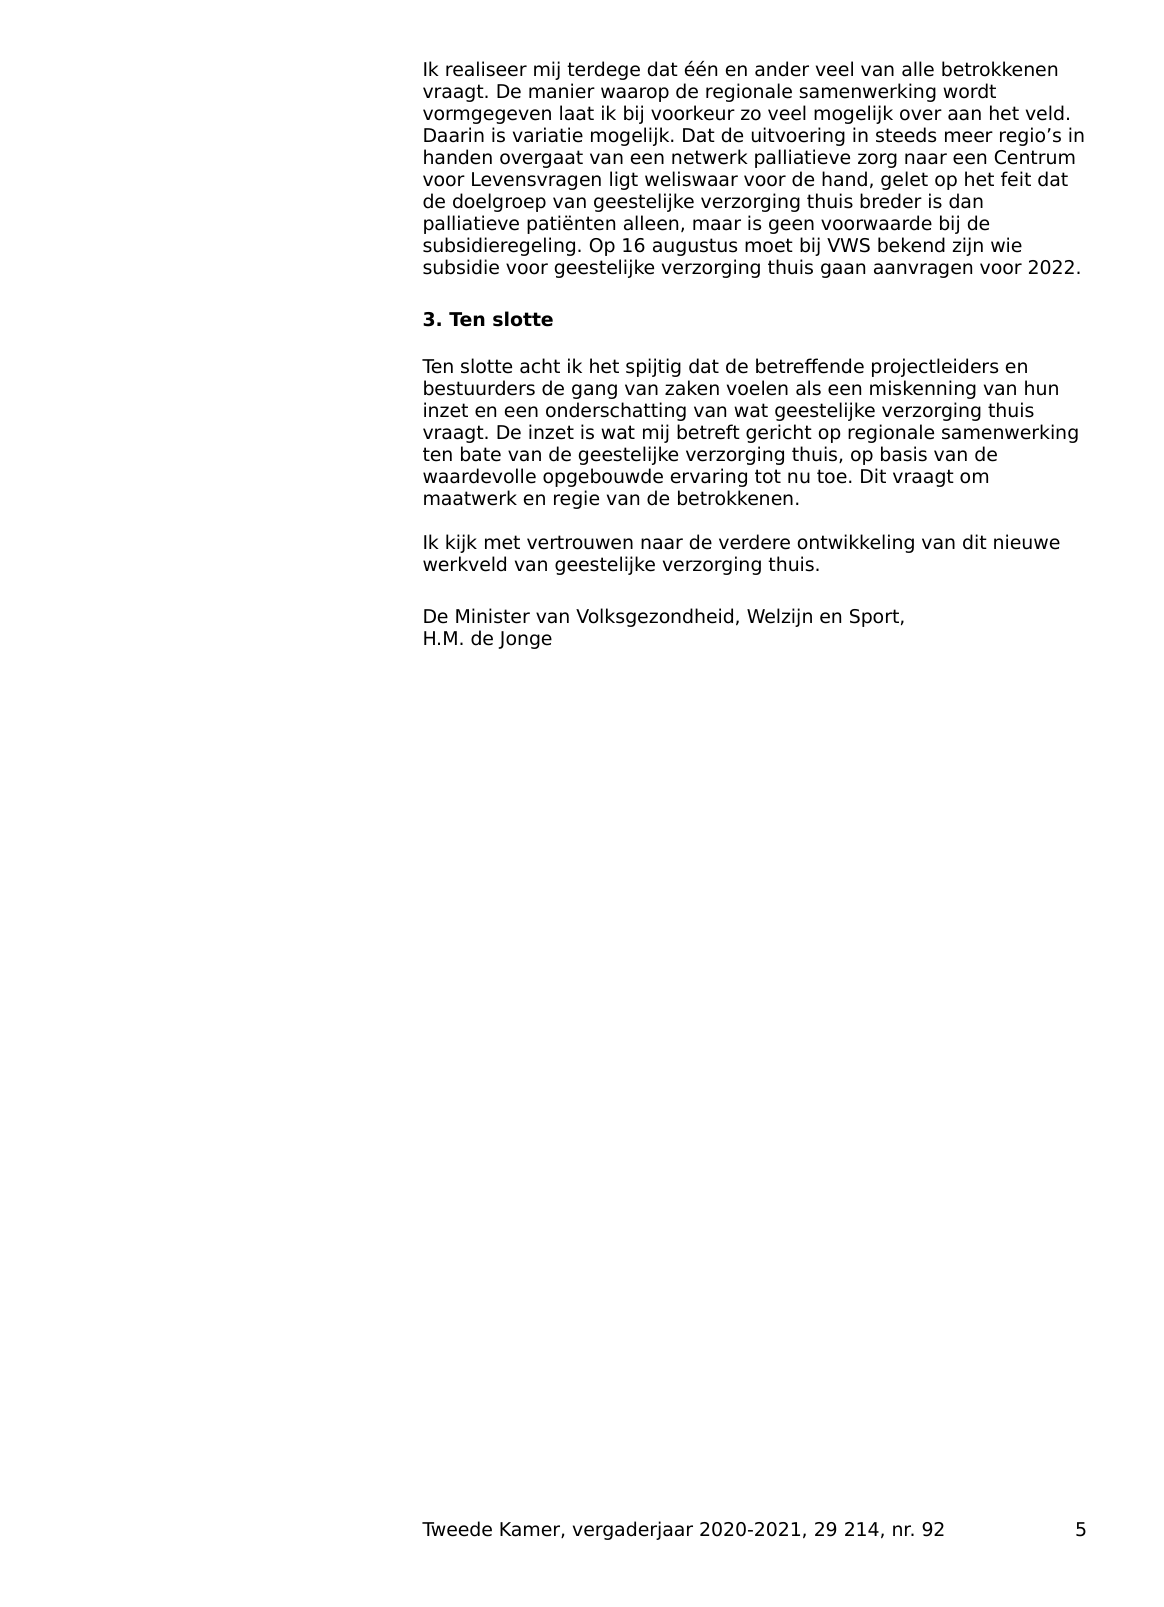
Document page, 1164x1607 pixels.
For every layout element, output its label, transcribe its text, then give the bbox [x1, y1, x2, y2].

text De Minister van Volksgezondheid, Welzijn en Sport, H.M. de Jonge [422, 606, 1087, 650]
text Ten slotte acht ik het spijtig dat de betreffende projectleiders en bestuurders de gang van zaken voelen als een miskenning van hun inzet en een onderschatting van wat geestelijke verzorging thuis vraagt. De inzet is wat mij betreft gericht op regionale samenwerking ten bate van de geestelijke verzorging thuis, op basis van de waardevolle opgebouwde ervaring tot nu toe. Dit vraagt om maatwerk en regie van de betrokkenen. [422, 356, 1087, 510]
subtitle 3. Ten slotte [422, 309, 1087, 331]
text Ik kijk met vertrouwen naar de verdere ontwikkeling van dit nieuwe werkveld van geestelijke verzorging thuis. [422, 532, 1087, 576]
text Ik realiseer mij terdege dat één en ander veel van alle betrokkenen vraagt. De manier waarop de regionale samenwerking wordt vormgegeven laat ik bij voorkeur zo veel mogelijk over aan het veld. Daarin is variatie mogelijk. Dat de uitvoering in steeds meer regio’s in handen overgaat van een netwerk palliatieve zorg naar een Centrum voor Levensvragen ligt weliswaar voor de hand, gelet op het feit dat de doelgroep van geestelijke verzorging thuis breder is dan palliatieve patiënten alleen, maar is geen voorwaarde bij de subsidieregeling. Op 16 augustus moet bij VWS bekend zijn wie subsidie voor geestelijke verzorging thuis gaan aanvragen voor 2022. [422, 59, 1087, 279]
